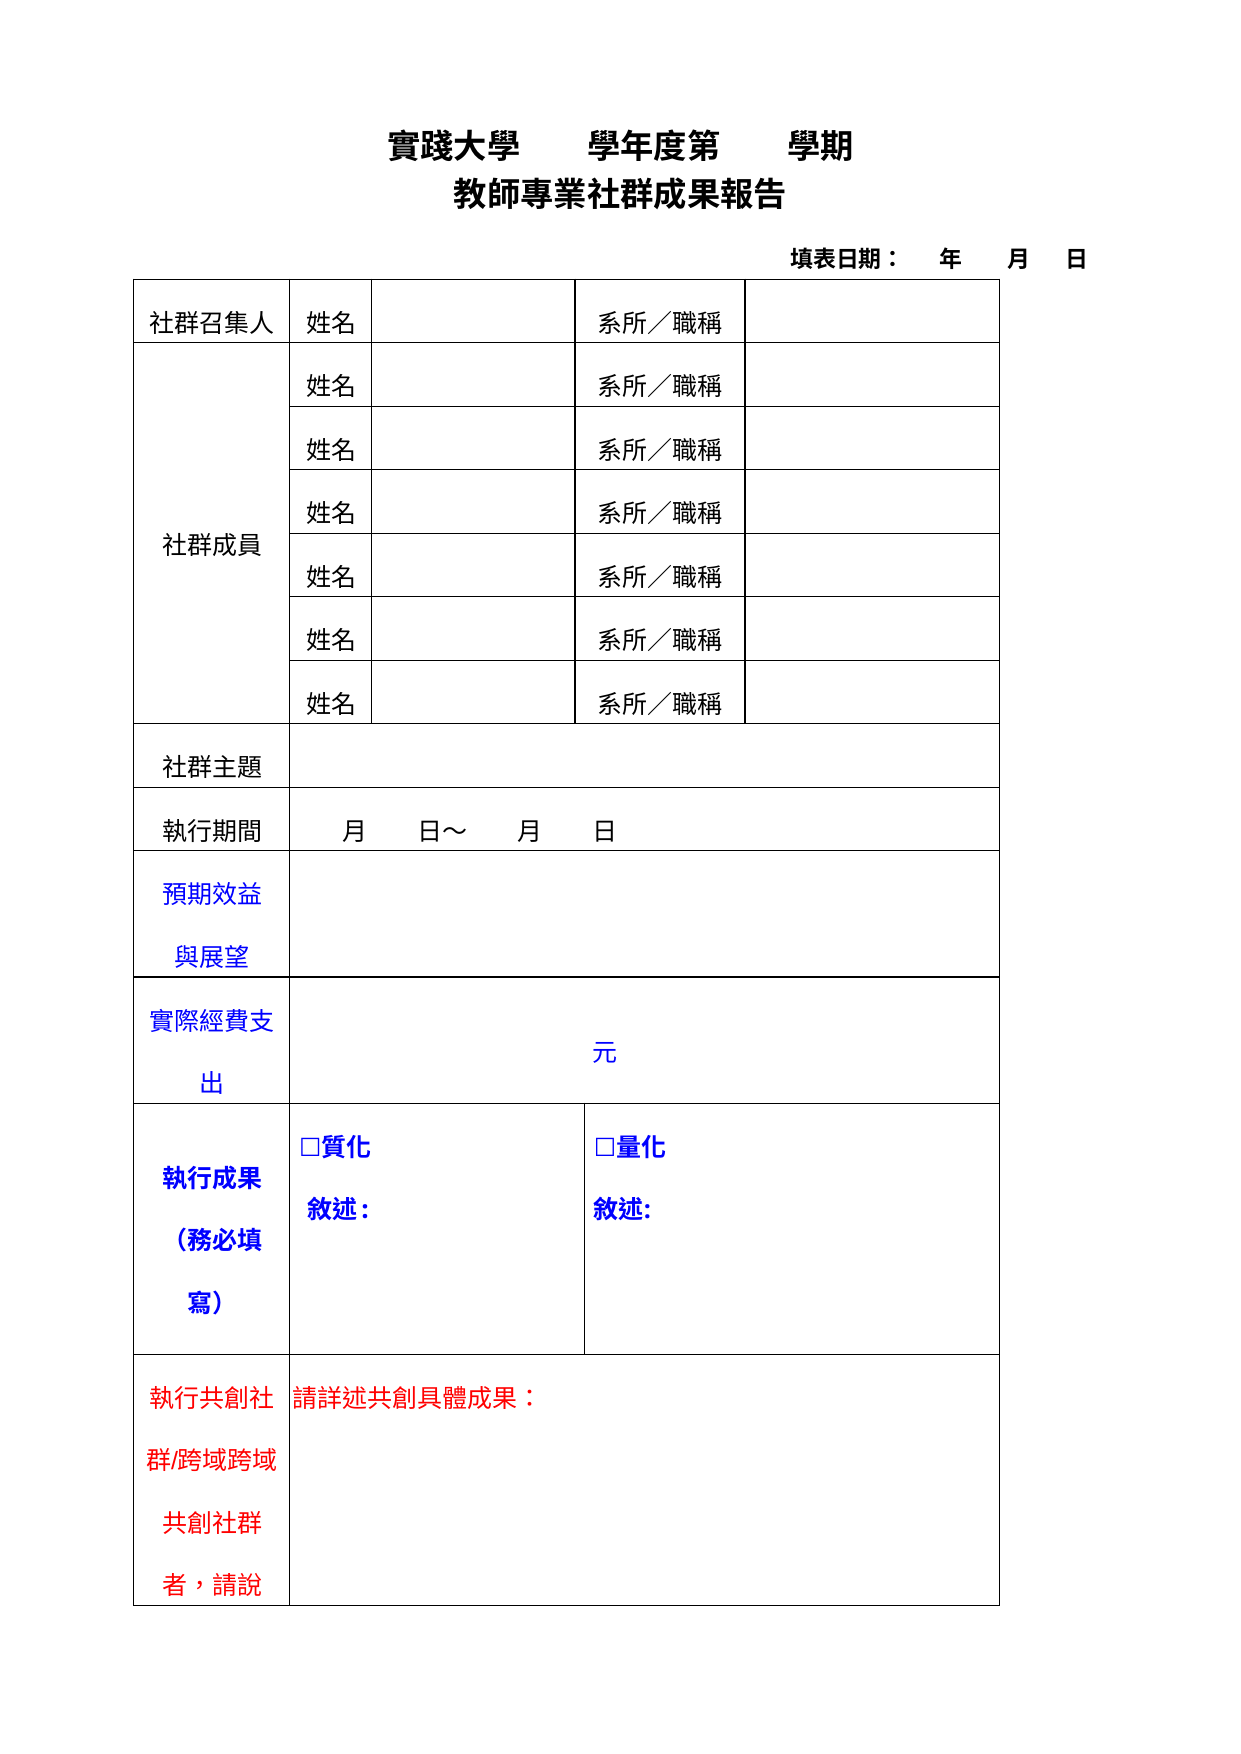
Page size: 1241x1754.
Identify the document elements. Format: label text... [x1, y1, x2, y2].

table_cell 姓名 [290, 470, 371, 533]
table_cell [372, 597, 574, 660]
table_cell 執行期間 [134, 788, 289, 850]
table_cell 系所／職稱 [576, 343, 744, 406]
table_cell ☐質化 敘述: [290, 1104, 584, 1353]
table_cell 系所／職稱 [576, 661, 744, 723]
table_cell 系所／職稱 [576, 470, 744, 533]
table_cell [372, 470, 574, 533]
table_cell [746, 407, 999, 469]
table_cell 月 日～ 月 日 [290, 788, 999, 850]
table_cell [290, 851, 999, 976]
table_header [372, 280, 574, 342]
table_header [746, 280, 999, 342]
table_cell [746, 470, 999, 533]
table_cell 預期效益 與展望 [134, 851, 289, 976]
table_cell 請詳述共創具體成果： [290, 1355, 999, 1604]
table_cell [372, 343, 574, 406]
table_cell 姓名 [290, 534, 371, 596]
table_header 姓名 [290, 280, 371, 342]
table_cell [372, 407, 574, 469]
table_cell 執行共創社群/跨域跨域共創社群者，請說 [134, 1355, 289, 1604]
table_cell 系所／職稱 [576, 534, 744, 596]
table_cell [746, 343, 999, 406]
table_cell 執行成果 （務必填寫） [134, 1104, 289, 1353]
table_cell 社群主題 [134, 724, 289, 787]
table_cell [746, 597, 999, 660]
table_cell 社群成員 [134, 343, 289, 723]
table_cell ☐量化 敘述: [585, 1104, 999, 1353]
table_cell [746, 534, 999, 596]
table_cell [290, 724, 999, 787]
table_cell 姓名 [290, 661, 371, 723]
table_cell 系所／職稱 [576, 597, 744, 660]
table_cell [746, 661, 999, 723]
text 填表日期： 年 月 日 [243, 216, 1088, 278]
table_header 系所／職稱 [576, 280, 744, 342]
table_header 社群召集人 [134, 280, 289, 342]
table_cell 姓名 [290, 597, 371, 660]
table_cell [372, 534, 574, 596]
table_cell 姓名 [290, 407, 371, 469]
table_cell 元 [290, 978, 999, 1102]
table_cell [372, 661, 574, 723]
text 教師專業社群成果報告 [187, 168, 1053, 216]
table_cell 系所／職稱 [576, 407, 744, 469]
table_cell 姓名 [290, 343, 371, 406]
table_cell 實際經費支出 [134, 978, 289, 1102]
text 實踐大學 學年度第 學期 [187, 119, 1053, 168]
